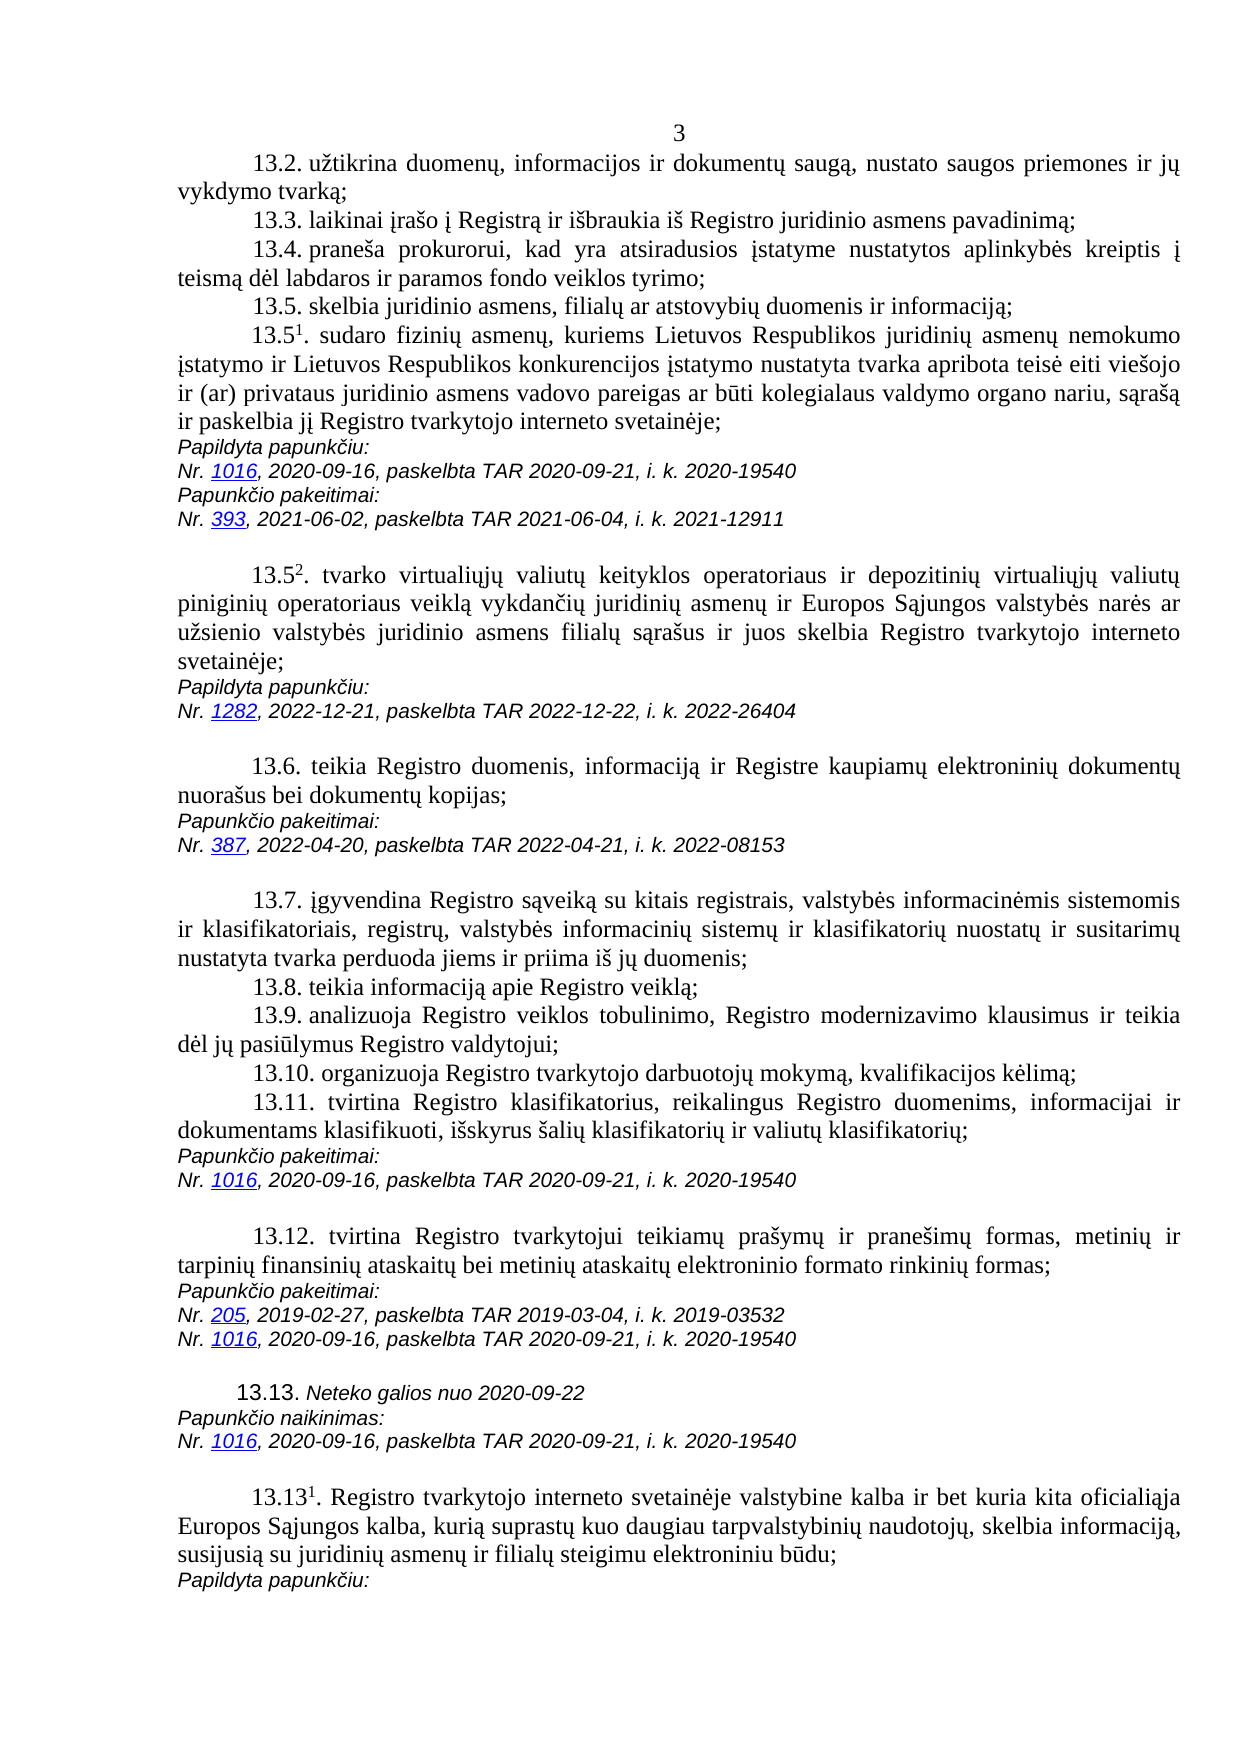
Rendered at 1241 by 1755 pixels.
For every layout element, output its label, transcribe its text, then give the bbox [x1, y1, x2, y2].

text Nr. 1282, 2022-12-21, paskelbta TAR 2022-12-22, i. k. 2022-26404 [177, 699, 1181, 723]
text Nr. 1016, 2020-09-16, paskelbta TAR 2020-09-21, i. k. 2020-19540 [177, 1326, 1181, 1350]
text 13.9. analizuoja Registro veiklos tobulinimo, Registro modernizavimo klausimus ir teikia dėl jų pasiūlymus Registro valdytojui; [177, 1001, 1181, 1058]
text Nr. 1016, 2020-09-16, paskelbta TAR 2020-09-21, i. k. 2020-19540 [177, 1168, 1181, 1192]
text Nr. 1016, 2020-09-16, paskelbta TAR 2020-09-21, i. k. 2020-19540 [177, 1429, 1181, 1453]
text Papildyta papunkčiu: [177, 1568, 1181, 1592]
text 13.13. Neteko galios nuo 2020-09-22 [177, 1379, 1181, 1405]
text 13.11. tvirtina Registro klasifikatorius, reikalingus Registro duomenims, informacijai ir dokumentams klasifikuoti, išskyrus šalių klasifikatorių ir valiutų klasifikatorių; [177, 1087, 1181, 1144]
text Papunkčio pakeitimai: [177, 1144, 1181, 1168]
text 13.52. tvarko virtualiųjų valiutų keityklos operatoriaus ir depozitinių virtualiųjų valiutų piniginių operatoriaus veiklą vykdančių juridinių asmenų ir Europos Sąjungos valstybės narės ar užsienio valstybės juridinio asmens filialų sąrašus ir juos skelbia Registro tvarkytojo interneto svetainėje; [177, 560, 1181, 675]
text 13.131. Registro tvarkytojo interneto svetainėje valstybine kalba ir bet kuria kita oficialiąja Europos Sąjungos kalba, kurią suprastų kuo daugiau tarpvalstybinių naudotojų, skelbia informaciją, susijusią su juridinių asmenų ir filialų steigimu elektroniniu būdu; [177, 1482, 1181, 1568]
text Papunkčio pakeitimai: [177, 1278, 1181, 1302]
text Papildyta papunkčiu: [177, 675, 1181, 699]
text 13.6. teikia Registro duomenis, informaciją ir Registre kaupiamų elektroninių dokumentų nuorašus bei dokumentų kopijas; [177, 751, 1181, 809]
text 13.51. sudaro fizinių asmenų, kuriems Lietuvos Respublikos juridinių asmenų nemokumo įstatymo ir Lietuvos Respublikos konkurencijos įstatymo nustatyta tvarka apribota teisė eiti viešojo ir (ar) privataus juridinio asmens vadovo pareigas ar būti kolegialaus valdymo organo nariu, sąrašą ir paskelbia jį Registro tvarkytojo interneto svetainėje; [177, 320, 1181, 435]
text Papildyta papunkčiu: [177, 435, 1181, 459]
text Nr. 387, 2022-04-20, paskelbta TAR 2022-04-21, i. k. 2022-08153 [177, 833, 1181, 857]
text 13.8. teikia informaciją apie Registro veiklą; [177, 972, 1181, 1001]
text 13.12. tvirtina Registro tvarkytojui teikiamų prašymų ir pranešimų formas, metinių ir tarpinių finansinių ataskaitų bei metinių ataskaitų elektroninio formato rinkinių formas; [177, 1221, 1181, 1278]
text Papunkčio pakeitimai: [177, 809, 1181, 833]
text 13.5. skelbia juridinio asmens, filialų ar atstovybių duomenis ir informaciją; [177, 291, 1181, 320]
text 13.7. įgyvendina Registro sąveiką su kitais registrais, valstybės informacinėmis sistemomis ir klasifikatoriais, registrų, valstybės informacinių sistemų ir klasifikatorių nuostatų ir susitarimų nustatyta tvarka perduoda jiems ir priima iš jų duomenis; [177, 886, 1181, 972]
text 13.4. praneša prokurorui, kad yra atsiradusios įstatyme nustatytos aplinkybės kreiptis į teismą dėl labdaros ir paramos fondo veiklos tyrimo; [177, 234, 1181, 291]
text Nr. 393, 2021-06-02, paskelbta TAR 2021-06-04, i. k. 2021-12911 [177, 507, 1181, 531]
text 13.10. organizuoja Registro tvarkytojo darbuotojų mokymą, kvalifikacijos kėlimą; [177, 1058, 1181, 1087]
text Nr. 1016, 2020-09-16, paskelbta TAR 2020-09-21, i. k. 2020-19540 [177, 459, 1181, 483]
text Nr. 205, 2019-02-27, paskelbta TAR 2019-03-04, i. k. 2019-03532 [177, 1302, 1181, 1326]
text Papunkčio naikinimas: [177, 1405, 1181, 1429]
text 13.3. laikinai įrašo į Registrą ir išbraukia iš Registro juridinio asmens pavadinimą; [177, 205, 1181, 234]
text Papunkčio pakeitimai: [177, 483, 1181, 507]
text 13.2. užtikrina duomenų, informacijos ir dokumentų saugą, nustato saugos priemones ir jų vykdymo tvarką; [177, 148, 1181, 205]
